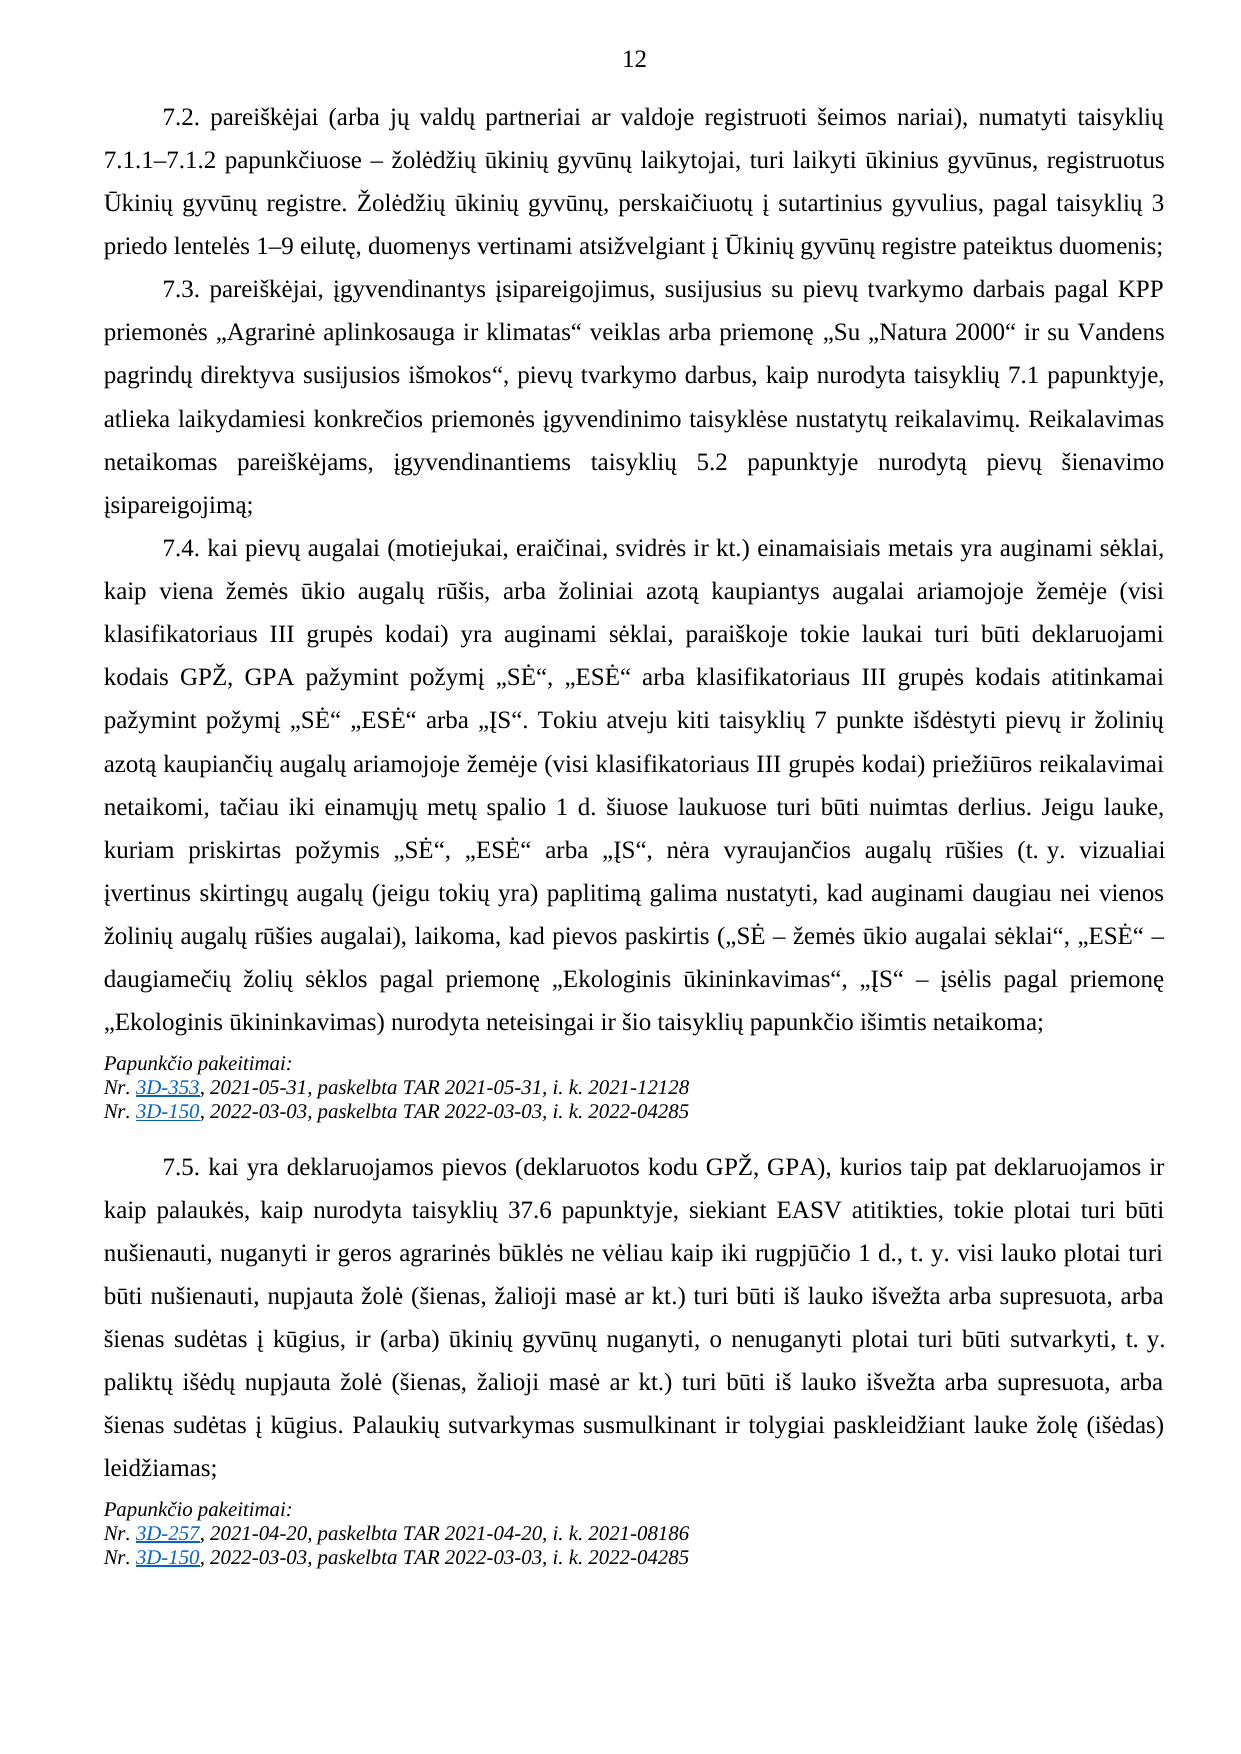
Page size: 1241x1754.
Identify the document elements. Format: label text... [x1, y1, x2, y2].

text Nr. 3D-257, 2021-04-20, paskelbta TAR 2021-04-20, i. k. 2021-08186 [103, 1521, 1165, 1545]
text Nr. 3D-353, 2021-05-31, paskelbta TAR 2021-05-31, i. k. 2021-12128 [103, 1075, 1165, 1099]
text Papunkčio pakeitimai: [103, 1051, 1165, 1075]
text Nr. 3D-150, 2022-03-03, paskelbta TAR 2022-03-03, i. k. 2022-04285 [103, 1099, 1165, 1123]
text Nr. 3D-150, 2022-03-03, paskelbta TAR 2022-03-03, i. k. 2022-04285 [103, 1545, 1165, 1569]
text 7.2. pareiškėjai (arba jų valdų partneriai ar valdoje registruoti šeimos nariai), numatyti taisyklių 7.1.1–7.1.2 papunkčiuose – žolėdžių ūkinių gyvūnų laikytojai, turi laikyti ūkinius gyvūnus, registruotus Ūkinių gyvūnų registre. Žolėdžių ūkinių gyvūnų, perskaičiuotų į sutartinius gyvulius, pagal taisyklių 3 priedo lentelės 1–9 eilutę, duomenys vertinami atsižvelgiant į Ūkinių gyvūnų registre pateiktus duomenis; [103, 102, 1165, 260]
text 7.5. kai yra deklaruojamos pievos (deklaruotos kodu GPŽ, GPA), kurios taip pat deklaruojamos ir kaip palaukės, kaip nurodyta taisyklių 37.6 papunktyje, siekiant EASV atitikties, tokie plotai turi būti nušienauti, nuganyti ir geros agrarinės būklės ne vėliau kaip iki rugpjūčio 1 d., t. y. visi lauko plotai turi būti nušienauti, nupjauta žolė (šienas, žalioji masė ar kt.) turi būti iš lauko išvežta arba supresuota, arba šienas sudėtas į kūgius, ir (arba) ūkinių gyvūnų nuganyti, o nenuganyti plotai turi būti sutvarkyti, t. y. paliktų išėdų nupjauta žolė (šienas, žalioji masė ar kt.) turi būti iš lauko išvežta arba supresuota, arba šienas sudėtas į kūgius. Palaukių sutvarkymas susmulkinant ir tolygiai paskleidžiant lauke žolę (išėdas) leidžiamas; [103, 1152, 1165, 1482]
text Papunkčio pakeitimai: [103, 1497, 1165, 1521]
text 7.3. pareiškėjai, įgyvendinantys įsipareigojimus, susijusius su pievų tvarkymo darbais pagal KPP priemonės „Agrarinė aplinkosauga ir klimatas“ veiklas arba priemonę „Su „Natura 2000“ ir su Vandens pagrindų direktyva susijusios išmokos“, pievų tvarkymo darbus, kaip nurodyta taisyklių 7.1 papunktyje, atlieka laikydamiesi konkrečios priemonės įgyvendinimo taisyklėse nustatytų reikalavimų. Reikalavimas netaikomas pareiškėjams, įgyvendinantiems taisyklių 5.2 papunktyje nurodytą pievų šienavimo įsipareigojimą; [103, 274, 1165, 519]
text 7.4. kai pievų augalai (motiejukai, eraičinai, svidrės ir kt.) einamaisiais metais yra auginami sėklai, kaip viena žemės ūkio augalų rūšis, arba žoliniai azotą kaupiantys augalai ariamojoje žemėje (visi klasifikatoriaus III grupės kodai) yra auginami sėklai, paraiškoje tokie laukai turi būti deklaruojami kodais GPŽ, GPA pažymint požymį „SĖ“, „ESĖ“ arba klasifikatoriaus III grupės kodais atitinkamai pažymint požymį „SĖ“ „ESĖ“ arba „ĮS“. Tokiu atveju kiti taisyklių 7 punkte išdėstyti pievų ir žolinių azotą kaupiančių augalų ariamojoje žemėje (visi klasifikatoriaus III grupės kodai) priežiūros reikalavimai netaikomi, tačiau iki einamųjų metų spalio 1 d. šiuose laukuose turi būti nuimtas derlius. Jeigu lauke, kuriam priskirtas požymis „SĖ“, „ESĖ“ arba „ĮS“, nėra vyraujančios augalų rūšies (t. y. vizualiai įvertinus skirtingų augalų (jeigu tokių yra) paplitimą galima nustatyti, kad auginami daugiau nei vienos žolinių augalų rūšies augalai), laikoma, kad pievos paskirtis („SĖ – žemės ūkio augalai sėklai“, „ESĖ“ – daugiamečių žolių sėklos pagal priemonę „Ekologinis ūkininkavimas“, „ĮS“ – įsėlis pagal priemonę „Ekologinis ūkininkavimas) nurodyta neteisingai ir šio taisyklių papunkčio išimtis netaikoma; [103, 533, 1165, 1036]
